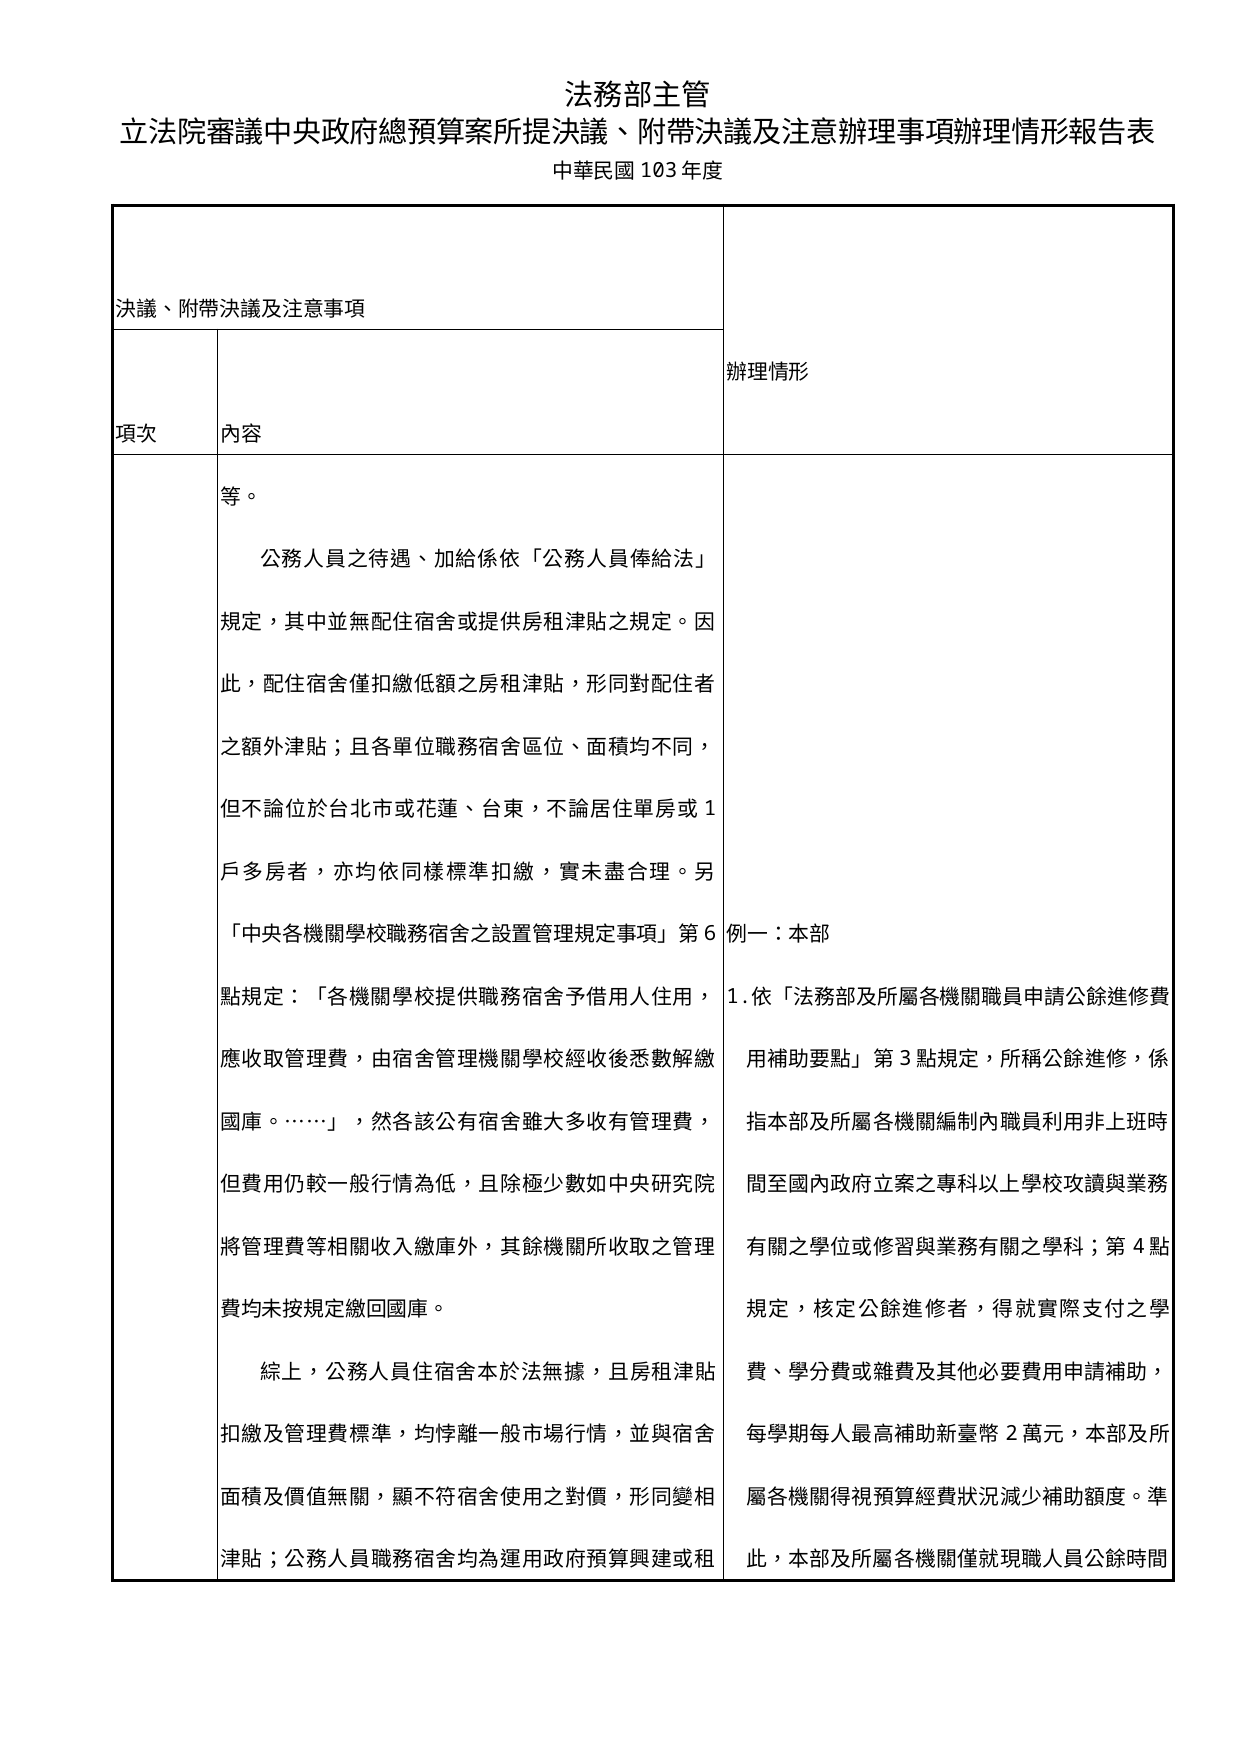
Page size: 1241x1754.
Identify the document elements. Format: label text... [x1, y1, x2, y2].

table_header 決議、附帶決議及注意事項 [114, 207, 723, 328]
table_header 辦理情形 [724, 207, 1172, 453]
table_cell 第二項 第三項 第四項 第五項 第六項 第七項 第八項 第九項 第十項 第十一項 第十二項 第十三項 第十四項 第十五項 第十六項 第十七項 第十八項 第十九項 第二十項 第二十一項 第二十二項 第二十三項 第二十四項 第二十五項 第二十六項 第二十七項 第二十八項 第二十九項 第三十項 第三十一項 第三十二項 第二十三項 第二十五項 第一項 第二項 第三項 第四項 第一項 第二項 第三項 第四項 第五項 第六項 第七項 第八項 第九項 第十項 第十一項 第十二項 第十三項 第十四項 第十五項 第十六項 第十七項 第十八項 第十九項 第二十項 第二十一項 第二十二項 第二十三項 第二十四項 第二十五項 第二十六項 第二十七項 第二十八項 第二十九項 第一項 第一項 第二項 第三項 第四項 第五項 第六項 第七項 第一項 第二項 第三項 第四項 第五項 第六項 第七項 第八項 第九項 第十項 第十一項 第十二項 第十三項 第一項 第一項 第二項 第三項 第四項 第五項 第六項 第七項 第一項 第一項 第一項 第二項 [114, 455, 217, 1578]
table_cell 已遵照辦理。 有關103年度本○編列「車輛養護費」及「辦公器具養護費」已遵照刪減5%，其餘事項配合行政院所定及依照相關法令規定辦理。 例一：編有大陸地區旅費之機關 已遵照辦理。 例二：未編大陸地區旅費之機關 本○無此項決議應辦事項。 已遵照辦理。 本○無此項決議應辦事項。 本○無此項決議應辦事項。 例一：本部 1.依「法務部及所屬各機關職員申請公餘進修費用補助要點」第3點規定，所稱公餘進修，係指本部及所屬各機關編制內職員利用非上班時間至國內政府立案之專科以上學校攻讀與業務有關之學位或修習與業務有關之學科；第4點規定，核定公餘進修者，得就實際支付之學費、學分費或雜費及其他必要費用申請補助，每學期每人最高補助新臺幣2萬元，本部及所屬各機關得視預算經費狀況減少補助額度。準此，本部及所屬各機關僅就現職人員公餘時間與業務相關之進修核予補助。 2.茲以近年來國家財務狀況緊縮，本部預算經費逐年遭刪減，為使有限經費能發揮更大實施效益，爰自104年度起本部職員公餘進修費用補助最高額度，將由上開2萬元調減為1萬元。至本部所屬各機關亦已配合預算經費狀況減少補助額度，金額從數千元至2萬元不等。 例二：本部以外之其他機關 1.依「法務部及所屬各機關職員申請公餘進修費用補助要點」第3點規定，所稱公餘進修，係指本部及所屬各機關編制內職員利用非上班時間至國內政府立案之專科以上學校攻讀與業務有關之學位或修習與業務有關之學科；第4點規定，核定公餘進修者，得就實際支付之學費、學分費或雜費及其他必要費用申請補助，每學期每人最高補助新臺幣2萬元，各機關得視預算經費狀況減少補助額度。準此，本○僅就現職人員公餘時間與業務相關之進修核予補助。 2.茲以近年來國家財務狀況緊縮，本○預算經費逐年遭刪減，為使有限經費能發揮更大實施效益，爰自104年度起本○已配合預算經費狀況減少補助額度。(如果有減少即寫2點，如未減少補助額度者第2點請刪除) 本○無此項決議應辦事項。 配合行政院所定及依照相關法令規定辦理。 例一：本部 有關本部補助各大專院校、民間團體辦理法治教育宣導活動，均採審定補助經費項目、定額補助之方式辦理，由申請補助機關依核定項目、金額統籌運用，並無決議所提之情形發生，另外，關於補助財團法人犯罪被害人保護協會、財團法人臺灣及福建更生保護會部分，因健保新制衍生之補充保費，本部同意該等財團法人於年度補助款下統籌支應。 例二：104年度有編列補助公益團體預算之機關 請參考本部撰擬內容，就貴機關未來可能之補助情況撰擬辦理情形。 例三：未編有相關補助款之機關 本○無此項決議應辦事項。 本○無此項決議應辦事項。 配合行政院所定及依照相關法令規定辦理。 本○無此項決議應辦事項。 本○無此項決議應辦事項。 遵照辦理。 本○無此項決議應辦事項。 本○無此項決議應辦事項。 本○無此項決議應辦事項。 本○無此項決議應辦事項。 本○無此項決議應辦事項。 本○無此項決議應辦事項。 本○無此項決議應辦事項。 本○無此項決議應辦事項。 本○無此項決議應辦事項。 例一：本部 本部業於103年4月14日分別以法保決字第10305505560號函、10305505790號函通知財團法人福建更生保護會、犯罪被害人保護協會依決議事項辦理。 例二：其他機關 本○無此項決議應辦事項。 例一：本部 相關資訊本部已公告於法務部全球資訊網/法務部簡介/重要措施/保護司/財團法人資訊專區。 例二：其他機關 本○無此項決議應辦事項。 例一：本部 遵照辦理。 例二：其他機關 本○無此項決議應辦事項。 例一：本部 本部業於103年4月14日分別以法保決字第10305505560號函、10305505790號函通知財團法人福建更生保護會、財團法人犯罪被害人保護協會依決議事項辦理。 例二：其他機關 本○無此項決議應辦事項。 例一：本部 本部業於103年4月14日分別以法保決字第10305505560號函、10305505790號函通知財團法人福建更生保護會、犯罪被害人保護協會依決議事項辦理。 例二：其他機關 本○無此項決議應辦事項。 例一：本部 有關第5會期立法院司法及法制委員會會議通過本部主管之臨時提案，其辦理情形本部業已彙整完竣，俟立法院排定日程後，即可向該院該委員會進行報告。 例二：其他機關 本○配合辦理。 本○無此項決議應辦事項。 已遵照辦理。 配合辦理。 有關建立認罪協商金公開資訊制度之辦理情形，本部已於103年8月4日以法檢字第10304535990號函報立法院在案。 本部前於102年5月28日以法秘字第10207506690號函請所屬機關檢討宿舍管理費計收標準並據以調整在案。 本部已就決議有關事項擬具書面報告，並於103年4月30日以法秘字第10307503630號函送立法院在案。 本部已於103年第2次檢察長會議中宣導租用宿舍之檢察機關，視預算情形及業務需要加強現有宿舍之修繕等措施，以增加自有宿舍供應量，減少宿舍租用數量。 本部已於103年2月27日以法會字第10309502280號函就以下3項決議有關事項，請立法院惠予安排報告日程，俟日程排定後，即可就決議有關事項，向該院司法及法制委員會進行報告。 本部已於103年2月27日以法會字第10309502283號函就決議有關事項，請立法院惠予安排報告日程，俟日程排定後，即可就決議有關事項，向該院司法及法制委員會進行報告。 本部已於103年2月27日以法會字第10309502281號函就決議有關事項，請立法院惠予安排報告日程，俟日程排定後，即可就決議有關事項，向該院司法及法制委員會進行報告。 本部已於103年2月27日以法會字第10309502282號函就決議有關事項，請立法院惠予安排報告日程，俟日程排定後，即可就決議有關事項，向該院司法及法制委員會進行報告。 本部已於103年2月27日以法會字第10309502287號函就決議有關事項，請立法院惠予安排報告日程，俟日程排定後，即可就決議有關事項，向該院司法及法制委員會進行報告。 本部已於103年2月27日以法會字第10309502285號函就決議有關事項，請立法院惠予安排報告日程，俟日程排定後，即可就決議有關事項，向該院司法及法制委員會進行報告。 本部已於103年2月27日以法會字第1030950228A號函就以下2項決議有關事項，請立法院惠予安排報告日程，俟日程排定後，即可就決議有關事項，向該院司法及法制委員會進行報告。 本部已於103年2月27日以法會字第10309502284號函就決議有關事項，請立法院惠予安排報告日程，俟日程排定後，即可就決議有關事項，向該院司法及法制委員會進行報告。 本部已於103年2月27日以法會字第10309502288號函就決議有關事項，請立法院惠予安排報告日程，俟日程排定後，即可就決議有關事項，向該院司法及法制委員會進行報告。 本部已於103年2月27日以法會字第10309502286號函就以下2項決議有關事項，請立法院惠予安排報告日程，俟日程排定後，即可就決議有關事項，向該院司法及法制委員會進行報告。 本部已於103年2月27日以法會字第10309502289號函就決議有關事項，請立法院惠予安排報告日程，俟日程排定後，即可就決議有關事項，向該院司法及法制委員會進行報告。 本部已就決議有關事項擬具書面報告，並於103年2月20日以法人字第10308504320號函送立法院在案。 遵照辦理。 關於中央之國家賠償預算編列方式，於國家賠償法修正草案第9條第2項，明文規定中央機關國家賠償責任準備金預算編列原則由中央二級以上機關自行編列。惟因中央一、二級各機關所執掌之業務性質不同，未必發生國家賠償責任，為避免使中央政府各機關編列國家賠償預算後因無賠償事件發生，造成預算編列及運用缺乏彈性，影響政府整體施政效能，爰於第二項但書規定，過去三年平均撥付賠償金額未逾新臺幣500萬元之中央一、二級機關，則例外由法務部統籌編列支應。該草案已於103年6月17日經行政院蔡政務委員召開會議審查完畢，並經行政院會議議決通過，函送立法院審議。 有關本部103年度編列派員赴南韓、新加坡考察個資法及相關專責機構運作實務預算乙案，刻正執行中，俟考察完竣，將依示提出出國報告送立法院司法及法制委員會。 本部已就決議有關事項擬具書面報告，並於103年3月17日以法外字第10306517140號函送立法院在案。 本項業經立法院103年5月20日程序委員會交付司法及法制委員會，俟排定日程後，即可向該院司法及法制委員會進行報告。 本部已就決議有關事項擬具書面報告，並於103年3月19日以法外字第10306516850號函送立法院在案。 本部已擬具「民法增訂分居制度之立法研議時程規劃表」，並於立法院第8屆第5會期本部業務報告中，向司法及法制委員會提出報告在案。 為使外界了解各機關為國家賠償及行使求償權之情形，本部業依立法院第8屆第4會期審議103年度中央政府總預算案之決議，將「全國政府機關(含中央機關)國家賠償實施概況統計表」、「中央機關國家賠償實施概況統計表」及「全國機關(含直轄市及各縣(市)政府)辦理國家賠償事件收結情形表」公開於本部全球資訊網/法治視窗/法律資源/國家賠償網頁，俾符合政府施政透明化要求。上開辦理情形，並於立法院第8屆第5會期本部業務報告中，向司法及法制委員會提出報告在案。 本部業於103年3月4日以法律字第10303500500號函復立法院尤委員美女、柯委員建銘、王委員惠美、吳委員宜臻，並副知司法及法制委員會。 有關數罪併罰定執行刑部分，監察院已於103年2月17日質問本部，本部並已於103年3月17日以法檢字第10304508080號函復該院略以，於定刑後重新計算是否符合假釋要件，係為確保受刑人之權益，如計算後不符合假釋要件，應註銷前案之假釋，才不會造成一個執行刑卻有二個假釋之現象。 本部已於103年2月27日以法會字第1030950228B號函就決議有關事項，請立法院惠予安排報告日程，俟日程排定後，即可就決議有關事項，向該院司法及法制委員會進行報告。 本部已於103年2月27日以法會字第1030950228C號函就決議有關事項，請立法院惠予安排報告日程，俟日程排定後，即可就決議有關事項，向該院司法及法制委員會進行報告。 本部已於103年2月27日以法會字第1030950228D號函就決議有關事項，請立法院惠予安排報告日程，俟日程排定後，即可就決議有關事項，向該院司法及法制委員會進行報告。 本部業於103年3月20日以法秘字第10307502600號函再次函知檢察機關照辦。 檢察官代表國家追訴犯罪，從無任何績效之問題與考量，辦案一切端視證據與法令，亦即所謂證據到那裡就辦到那裡。檢察署內部雖有辦案分數之統計，然該部分僅係統計、研考單位便於管考規範，與檢察業務並無直接相涉，以檢察官而言，在法官法通過後，早已不再有考績制度，是絕不會僅因個案是否會加分、減分而有濫行起訴、上訴之情，倘果有不當起訴或上訴，將有遭移付檢察官評鑑之可能，最重還會喪失檢察官之身分。 101年7月6日法官法施行後，檢察官已不適用公務人員考績法規定，而係依法官法第89條第1項準用第73條規定辦理檢察官職務評定，然無論考績或職務評定皆從未以起訴量為評量依據。 本部業於103年5月10日至19日派員赴日內瓦考察國家人權機構，並將「考察聯合國相關非政府組織如何協助各國政府及各國非政府組織完成及參與報告審查程序」之出國報告於103年7月16日以部人權字第10302517710號函送立法院在案。 本部已就決議有關事項研擬書面報告，並於103年4月1日以法律字第10303503790號函送立法院在案。 1.本部已擬具書面報告，並於103年2月19日以法保字第10305501540號函送立法院在案。 2.本部將遵照決議，審慎辦理各項反賄選宣導措施，以及廣泛結合社會資源與民間團體，共同推展反賄選宣導。 法務部已於103年2月27日以法會字第1030950228I號函就決議有關事項，請立法院惠予安排報告日程，俟日程排定後，即可就決議有關事項，向該院司法及法制委員會進行報告。 法務部已於103年2月27日以法會字第1030950228G號函就以下4項決議有關事項，請立法院惠予安排報告日程，俟日程排定後，即可就決議有關事項，向該院司法及法制委員會進行報告。 法務部已於103年2月27日以法會字第1030950228E號函就以下2項決議有關事項，請立法院惠予安排報告日程，俟日程排定後，即可就決議有關事項，向該院司法及法制委員會進行報告。 法務部已於103年2月27日以法會字第1030950228F號函就決議有關事項，請立法院惠予安排報告日程，俟日程排定後，即可就決議有關事項，向該院司法及法制委員會進行報告。 法務部已於103年2月27日以法會字第1030950228H號函就決議有關事項，請立法院惠予安排報告日程，俟日程排定後，即可就決議有關事項，向該院司法及法制委員會進行報告。 本○已就決議有關事項擬具書面報告，法務部並於103年7月9日以法廉字第10304017760號函送立法院在案。 法務部已於103年2月27日以法會字第1030950228J號函就決議有關事項，請立法院惠予安排報告日程，俟日程排定後，即可就決議有關事項，向該院司法及法制委員會進行報告。 法務部已於103年2月27日以法會字第1030950228K號函就決議有關事項，請立法院惠予安排報告日程，俟日程排定後，即可就決議有關事項，向該院司法及法制委員會進行報告。 法務部已於103年2月27日以法會字第1030950228L號函就決議有關事項，請立法院惠予安排報告日程，俟日程排定後，即可就決議有關事項，向該院司法及法制委員會進行報告。 法務部已於103年2月27日以法會字第1030950228M號函就以下2項決議有關事項，請立法院惠予安排報告日程，俟日程排定後，即可就決議有關事項，向該院司法及法制委員會進行報告。 法務部已於103年2月27日以法會字第1030950228N號函就以下2項決議有關事項，請立法院惠予安排報告日程，俟日程排定後，即可就決議有關事項，向該院司法及法制委員會進行報告。 法務部已於103年2月27日以法會字第1030950228P號函就決議有關事項，請立法院惠予安排報告日程，俟日程排定後，即可就決議有關事項，向該院司法及法制委員會進行報告。 法務部已於103年2月27日以法會字第1030950228Q號函就決議有關事項，請立法院惠予安排報告日程，俟日程排定後，即可就決議有關事項，向該院司法及法制委員會進行報告。 法務部已於103年2月27日以法會字第1030950228O號函就決議有關事項，請立法院惠予安排報告日程，俟日程排定後，即可就決議有關事項，向該院司法及法制委員會進行報告。 1.本○業於103年2月25日邀集各矯正機關代表，召開研商「假釋辦理及累進處遇適用疑義」會議，對現行假釋制度重新檢討並已務實審核假釋案件;另外役監遴選條件修正案，業奉總統103年6月18日公布，並自103年6月20日起生效實施。 2.本○已就假釋及外役監遴選制度擬具專案報告，法務部並於103年3月17日以法授矯字第10302001030號函送立法院在案。 3.另本項業經立法院103年5月20日程序委員會交付司法及法制委員會，俟排定日程後後，即可向該院司法及法制委員會進行報告。 遵照辦理。 本○規劃將於考察大陸矯正機關硬體設施及管理模式時，探視臺籍收容人5人以上。 1.軍事審判法修正實施後，國防部臺南監獄及北部地方軍事法院檢察署看守所於103年1月17日移撥本○，囿於有限之人力與經費，接收初期規劃採設置分監之方式運作，刻正就必要之整建及簡易修繕、環境維護等工作積極進行中（例如新建污水處理場、炊場及舍房修繕等），俾發揮最大效益。 2.為紓解矯正機關超額收容現象及為強化受刑人出監前之中間處遇，本○擬於104年1月1日規劃成立臺南第二監獄及八德外役監獄，經法務部於103年6月13日將本○規劃書陳報行政院審議，並經該院於103年8月6日核復審議意見在案，擬就審議意見補充說明後再行報核。 3.各項整修工程刻正趕辦中，將俟完工後，視時機依立法院決議邀請相關單位實地現場考察。 法務部已於103年2月27日以法會字第1030950228R號函就決議有關事項，請立法院惠予安排報告日程，俟日程排定後，即可就決議有關事項，向該院司法及法制委員會進行報告。 法務部已於103年2月27日以法會字第1030950228S號函就決議有關事項，請立法院惠予安排報告日程，俟日程排定後，即可就決議有關事項，向該院司法及法制委員會進行報告。 法務部已於103年2月27日以法會字第1030950228T號函就以下2項決議有關事項，請立法院惠予安排報告日程，俟日程排定後，即可就決議有關事項，向該院司法及法制委員會進行報告。 法務部已於103年2月27日以法會字第1030950228U號函就決議有關事項，請立法院惠予安排報告日程，俟日程排定後，即可就決議有關事項，向該院司法及法制委員會進行報告。 法務部已於103年2月27日以法會字第1030950228V號函就決議有關事項，請立法院惠予安排報告日程，俟日程排定後，即可就決議有關事項，向該院司法及法制委員會進行報告。 法務部已於103年2月27日以法會字第1030950228W號函就決議有關事項，請立法院惠予安排報告日程，俟日程排定後，即可就決議有關事項，向該院司法及法制委員會進行報告。 法務部已於103年2月27日以法會字第1030950228X號函就決議有關事項，請立法院惠予安排報告日程，俟日程排定後，即可就決議有關事項，向該院司法及法制委員會進行報告。 法務部已於103年2月27日以法會字第1030950228Y號函就決議有關事項，請立法院惠予安排報告日程，俟日程排定後，即可就決議有關事項，向該院司法及法制委員會進行報告。 法務部已於103年2月27日以法會字第1030950228Z號函就決議有關事項，請立法院惠予安排報告日程，俟日程排定後，即可就決議有關事項，向該院司法及法制委員會進行報告。 法務部已於103年2月27日以法會字第1030950228a號函就決議有關事項，請立法院惠予安排報告日程，俟日程排定後，即可就決議有關事項，向該院司法及法制委員會進行報告。 本部及臺灣高等法院檢察署 1.有關陳員歷年年終考績，業依公務人員考績法等相關規定重新檢討，其93至95年年終考績均改列為丙等，並經法務部檢察官人事審議委員會第25次會議審議通過，報送銓敘部銓敘審定在案。 2.另法務部已就檢察官職務評定制度擬具書面報告，並於103年2月20日以法人字第10308504320號函送立法院在案。 有關本○辦公大樓老舊狹小問題，經研議擬辦理辦公廳舍之遷建，並已研擬中長程個案計畫報部審核中。 1.本○業就決議有關事項擬具書面報告，法務部並於103年3月5日以法外字第10300524660號函送立法院在案。 2.另本項業經立法院103年5月20日程序委員會交付司法及法制委員會，俟排定日程後，即可向該院司法及法制委員會進行報告。 1.有關本○更換華為行動網卡之辦理情形，法務部已於103年3月3日以法檢字第10300036830號函報立法院在案。 2.另本項業經立法院103年5月20日程序委員會交付司法及法制委員會，俟排定日程後，即可向該院司法及法制委員會進行報告。 [724, 455, 1172, 1578]
table_cell 內容 [218, 330, 723, 453]
table_cell 項次 [114, 330, 217, 453]
